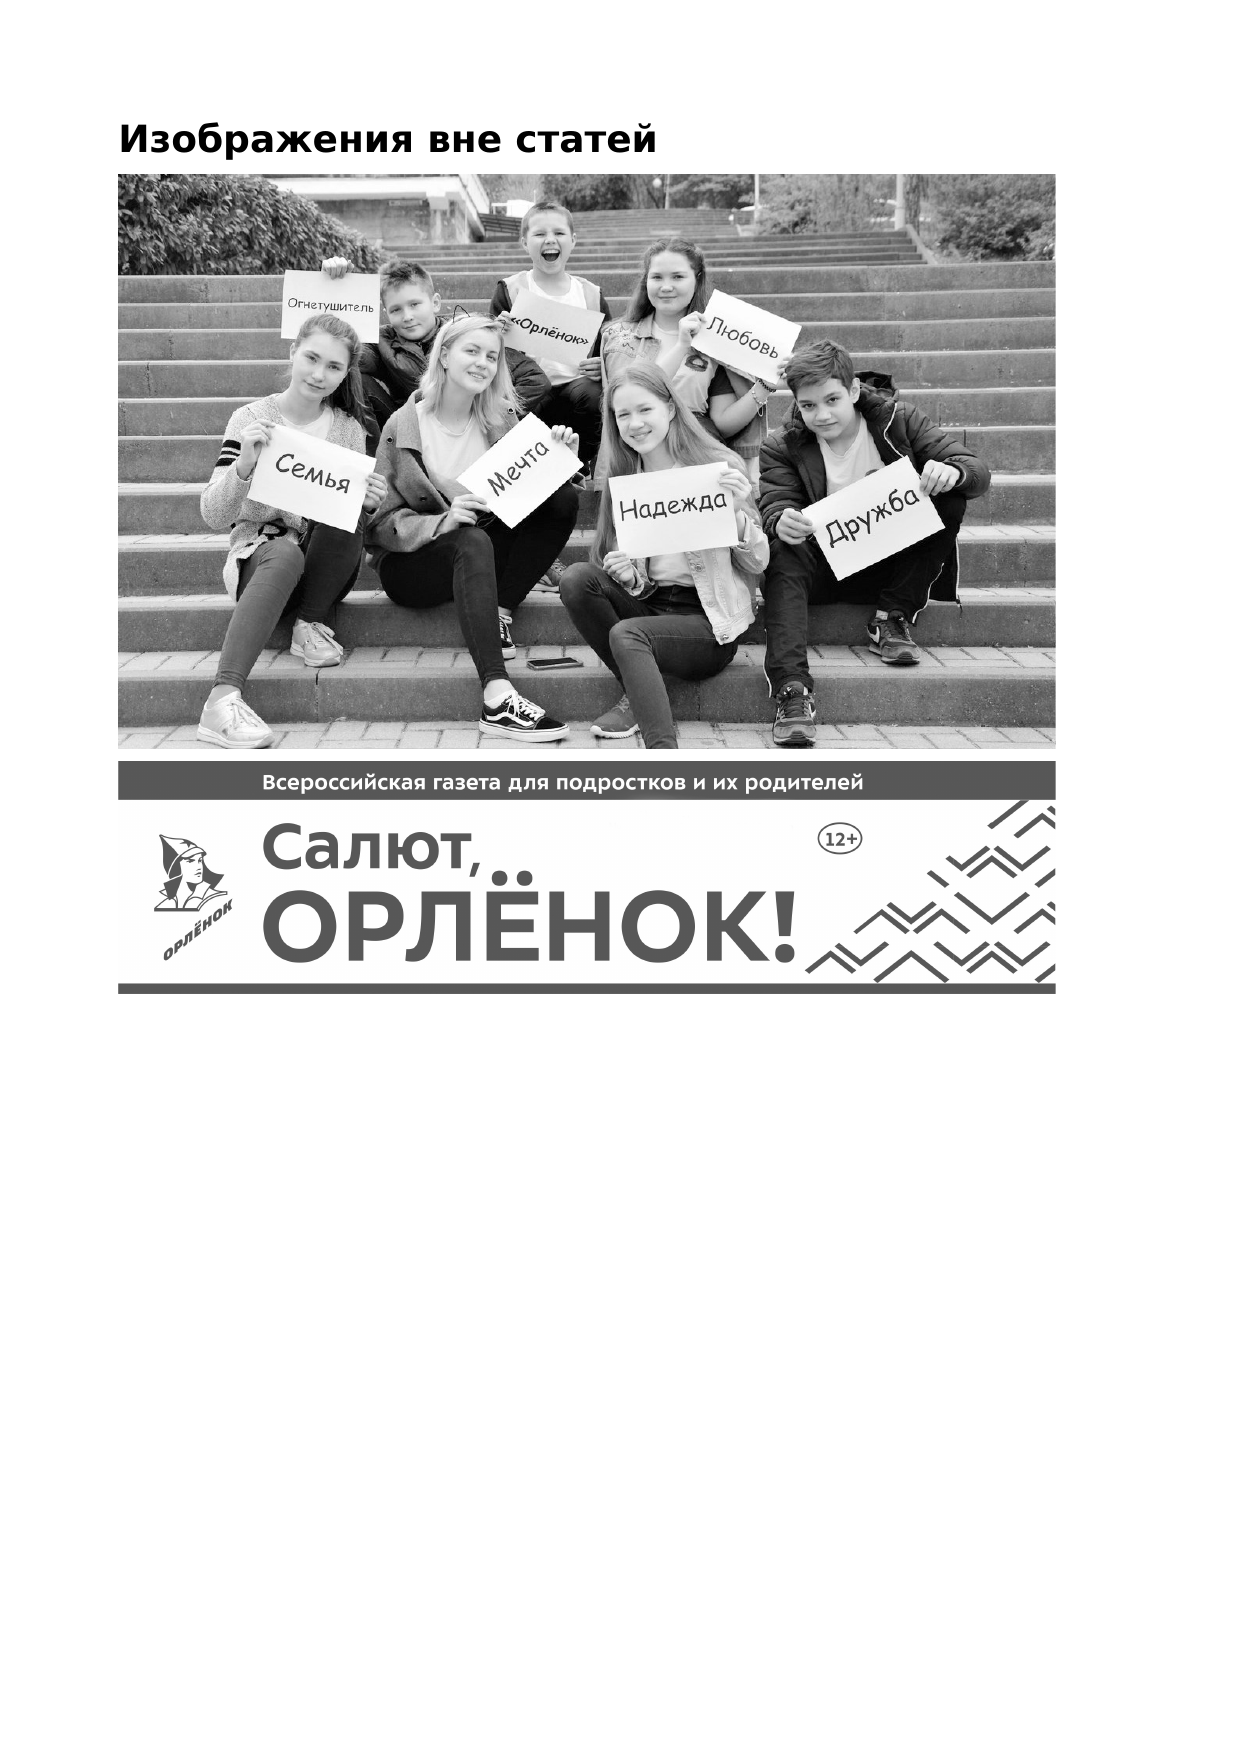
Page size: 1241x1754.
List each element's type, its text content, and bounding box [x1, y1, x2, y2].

subtitle Изображения вне статей [118, 118, 1122, 162]
picture [118, 761, 1056, 994]
picture [118, 174, 1056, 749]
